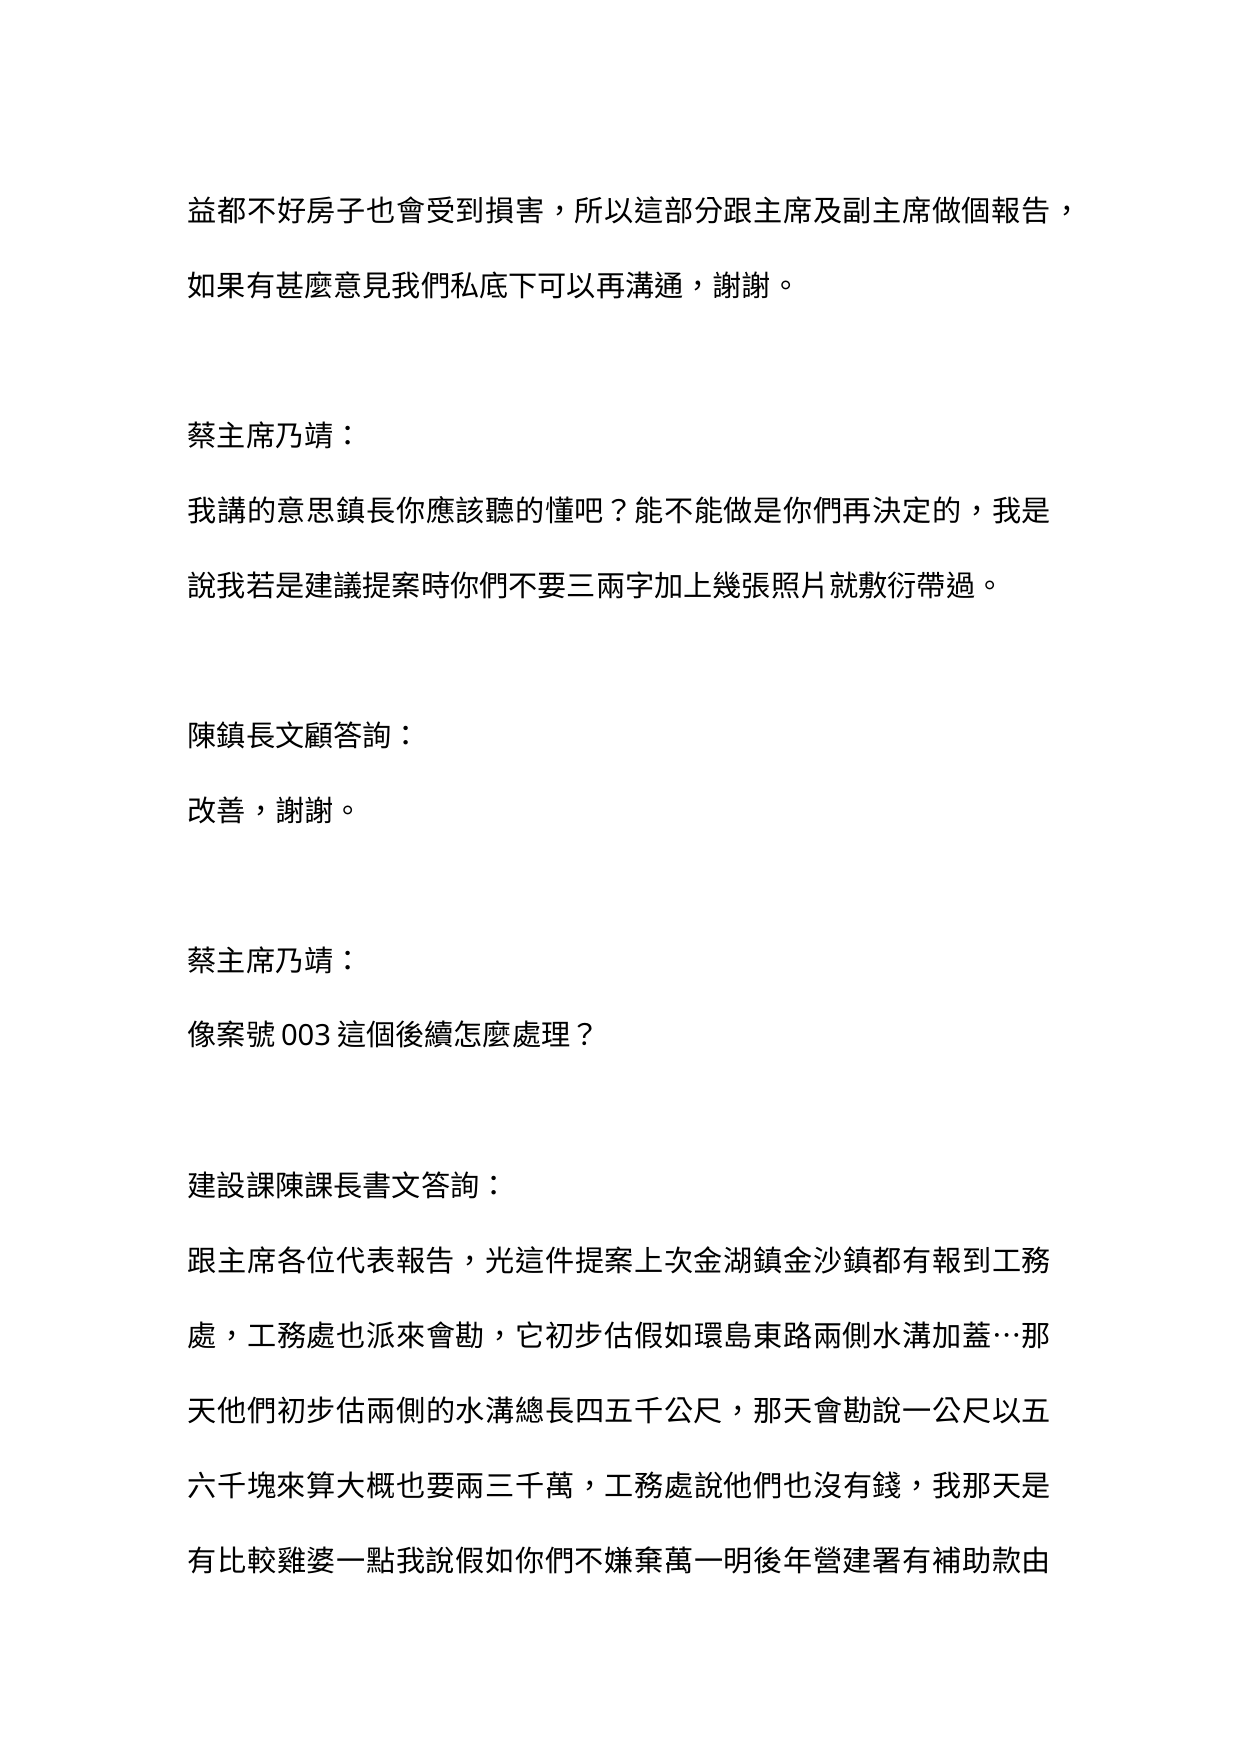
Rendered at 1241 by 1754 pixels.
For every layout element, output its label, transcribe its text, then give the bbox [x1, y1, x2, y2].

text 跟主席、副主席報告一下，太陽能板老實說裝這個是不錯，但是比方說社區裝這個因為是新的房子不是只有裝壁虎它主體也有裝大支的有可能會洗洞，改天如果它回饋給我們據我所知社區的是回到鎮庫不是給社區，若是裝在我們鎮公所頂樓的回饋也不一定在我們鎮庫可能在縣庫，所以如果裝在我們的頂樓改天有問題吃虧的是我們，我們還要再花費一筆金額去維修，像現在這個樓頂當初弄的廠商跑掉了叫他們來處理他們說我們已經解散了，屋頂的石塊落雖然沒有直接關係但是還是有連帶關係，因為房子久了頂樓排水不良下雨會積水，日積月累屋頂就會受到損害，我建議還是不要做這個比較好，因為我們的房子建造時間較久實在不宜再搭建，算算它的效果跟效益都不好房子也會受到損害，所以這部分跟主席及副主席做個報告，如果有甚麼意見我們私底下可以再溝通，謝謝。 [187, 164, 1053, 314]
text 像案號003這個後續怎麼處理？ [187, 989, 1053, 1064]
text 蔡主席乃靖： [187, 389, 1053, 464]
text 改善，謝謝。 [187, 764, 1053, 839]
text 我講的意思鎮長你應該聽的懂吧？能不能做是你們再決定的，我是說我若是建議提案時你們不要三兩字加上幾張照片就敷衍帶過。 [187, 464, 1053, 614]
text 跟主席各位代表報告，光這件提案上次金湖鎮金沙鎮都有報到工務處，工務處也派來會勘，它初步估假如環島東路兩側水溝加蓋…那天他們初步估兩側的水溝總長四五千公尺，那天會勘說一公尺以五六千塊來算大概也要兩三千萬，工務處說他們也沒有錢，我那天是有比較雞婆一點我說假如你們不嫌棄萬一明後年營建署有補助款由 [187, 1214, 1053, 1589]
text 蔡主席乃靖： [187, 914, 1053, 989]
text 陳鎮長文顧答詢： [187, 689, 1053, 764]
text 建設課陳課長書文答詢： [187, 1139, 1053, 1214]
